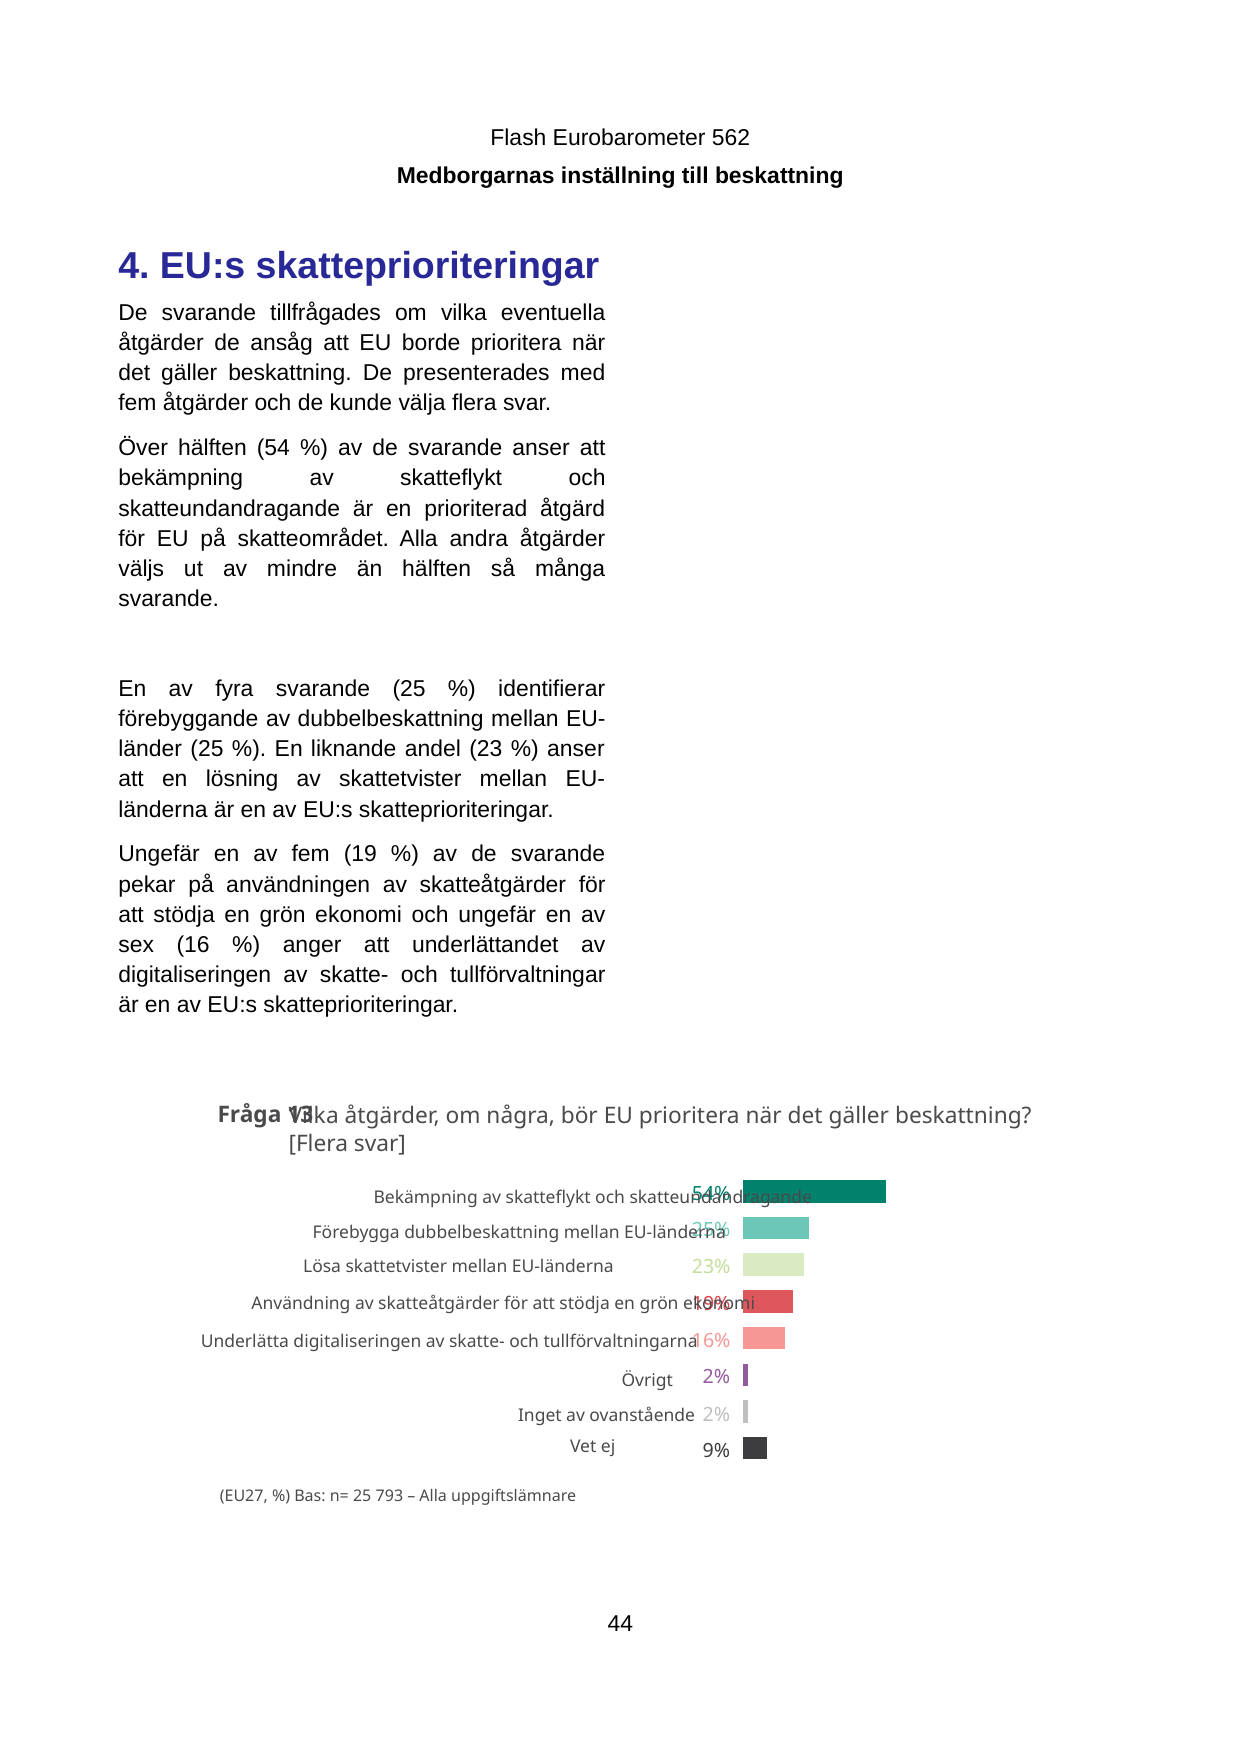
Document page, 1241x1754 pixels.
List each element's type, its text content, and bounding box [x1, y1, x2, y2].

text En av fyra svarande (25 %) identifierar förebyggande av dubbelbeskattning mellan EU-länder (25 %). En liknande andel (23 %) anser att en lösning av skattetvister mellan EU-länderna är en av EU:s skatteprioriteringar. [118, 675, 605, 822]
text Över hälften (54 %) av de svarande anser att bekämpning av skatteflykt och skatteundandragande är en prioriterad åtgärd för EU på skatteområdet. Alla andra åtgärder väljs ut av mindre än hälften så många svarande. [118, 434, 605, 612]
text Ungefär en av fem (19 %) av de svarande pekar på användningen av skatteåtgärder för att stödja en grön ekonomi och ungefär en av sex (16 %) anger att underlättandet av digitaliseringen av skatte- och tullförvaltningar är en av EU:s skatteprioriteringar. [118, 840, 605, 1018]
subtitle 4. EU:s skatteprioriteringar [118, 243, 605, 286]
text De svarande tillfrågades om vilka eventuella åtgärder de ansåg att EU borde prioritera när det gäller beskattning. De presenterades med fem åtgärder och de kunde välja flera svar. [118, 299, 605, 416]
